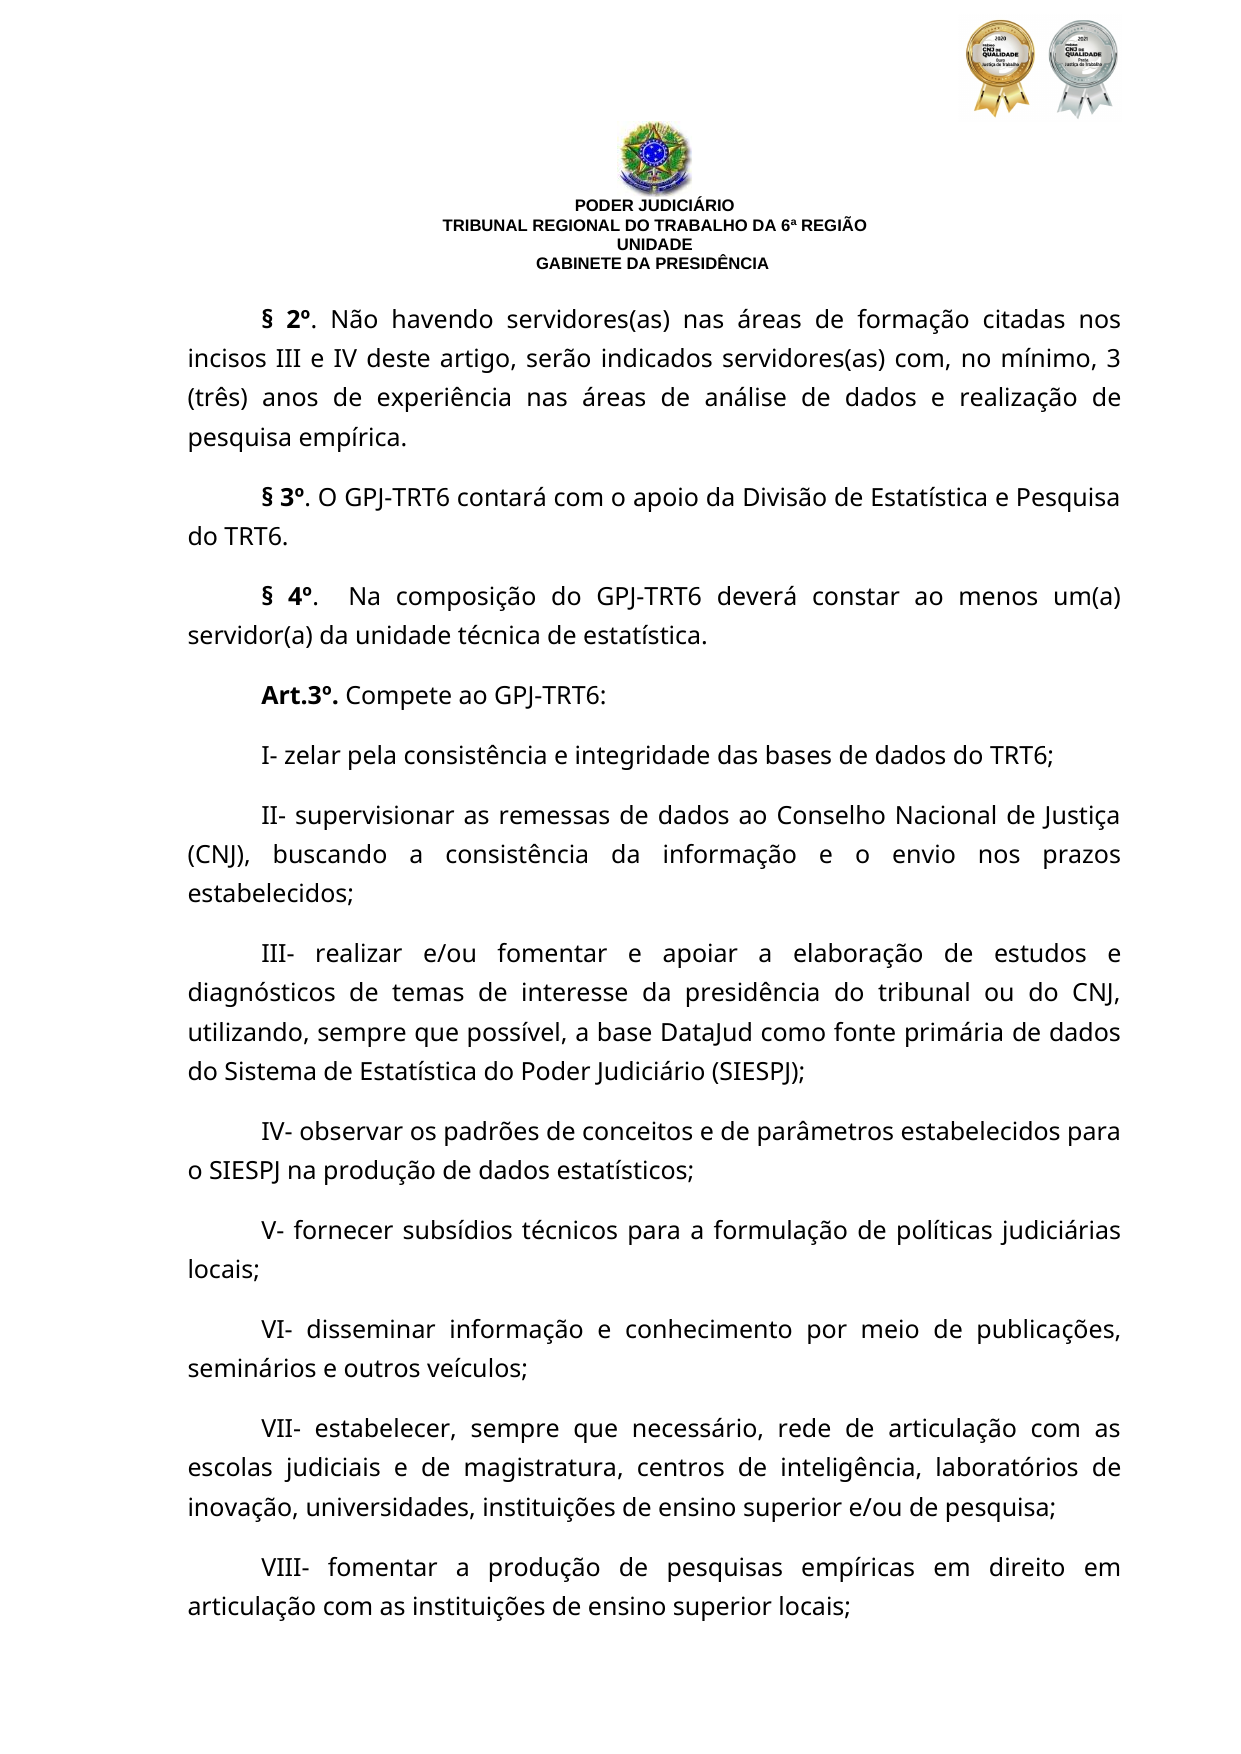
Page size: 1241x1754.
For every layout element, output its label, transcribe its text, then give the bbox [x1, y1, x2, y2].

text VI- disseminar informação e conhecimento por meio de publicações, seminários e outros veículos; [187, 1312, 1122, 1385]
text IV- observar os padrões de conceitos e de parâmetros estabelecidos para o SIESPJ na produção de dados estatísticos; [187, 1113, 1122, 1187]
text I- zelar pela consistência e integridade das bases de dados do TRT6; [187, 737, 1122, 772]
picture [617, 121, 693, 197]
text § 3º. O GPJ-TRT6 contará com o apoio da Divisão de Estatística e Pesquisa do TRT6. [187, 479, 1122, 552]
text Art.3º. Compete ao GPJ-TRT6: [187, 677, 1122, 712]
text V- fornecer subsídios técnicos para a formulação de políticas judiciárias locais; [187, 1212, 1122, 1286]
text VIII- fomentar a produção de pesquisas empíricas em direito em articulação com as instituições de ensino superior locais; [187, 1549, 1122, 1622]
text § 2º. Não havendo servidores(as) nas áreas de formação citadas nos incisos III e IV deste artigo, serão indicados servidores(as) com, no mínimo, 3 (três) anos de experiência nas áreas de análise de dados e realização de pesquisa empírica. [187, 302, 1122, 453]
text II- supervisionar as remessas de dados ao Conselho Nacional de Justiça (CNJ), buscando a consistência da informação e o envio nos prazos estabelecidos; [187, 797, 1122, 910]
text III- realizar e/ou fomentar e apoiar a elaboração de estudos e diagnósticos de temas de interesse da presidência do tribunal ou do CNJ, utilizando, sempre que possível, a base DataJud como fonte primária de dados do Sistema de Estatística do Poder Judiciário (SIESPJ); [187, 936, 1122, 1087]
picture [958, 14, 1123, 122]
text § 4º. Na composição do GPJ-TRT6 deverá constar ao menos um(a) servidor(a) da unidade técnica de estatística. [187, 578, 1122, 652]
text VII- estabelecer, sempre que necessário, rede de articulação com as escolas judiciais e de magistratura, centros de inteligência, laboratórios de inovação, universidades, instituições de ensino superior e/ou de pesquisa; [187, 1411, 1122, 1523]
